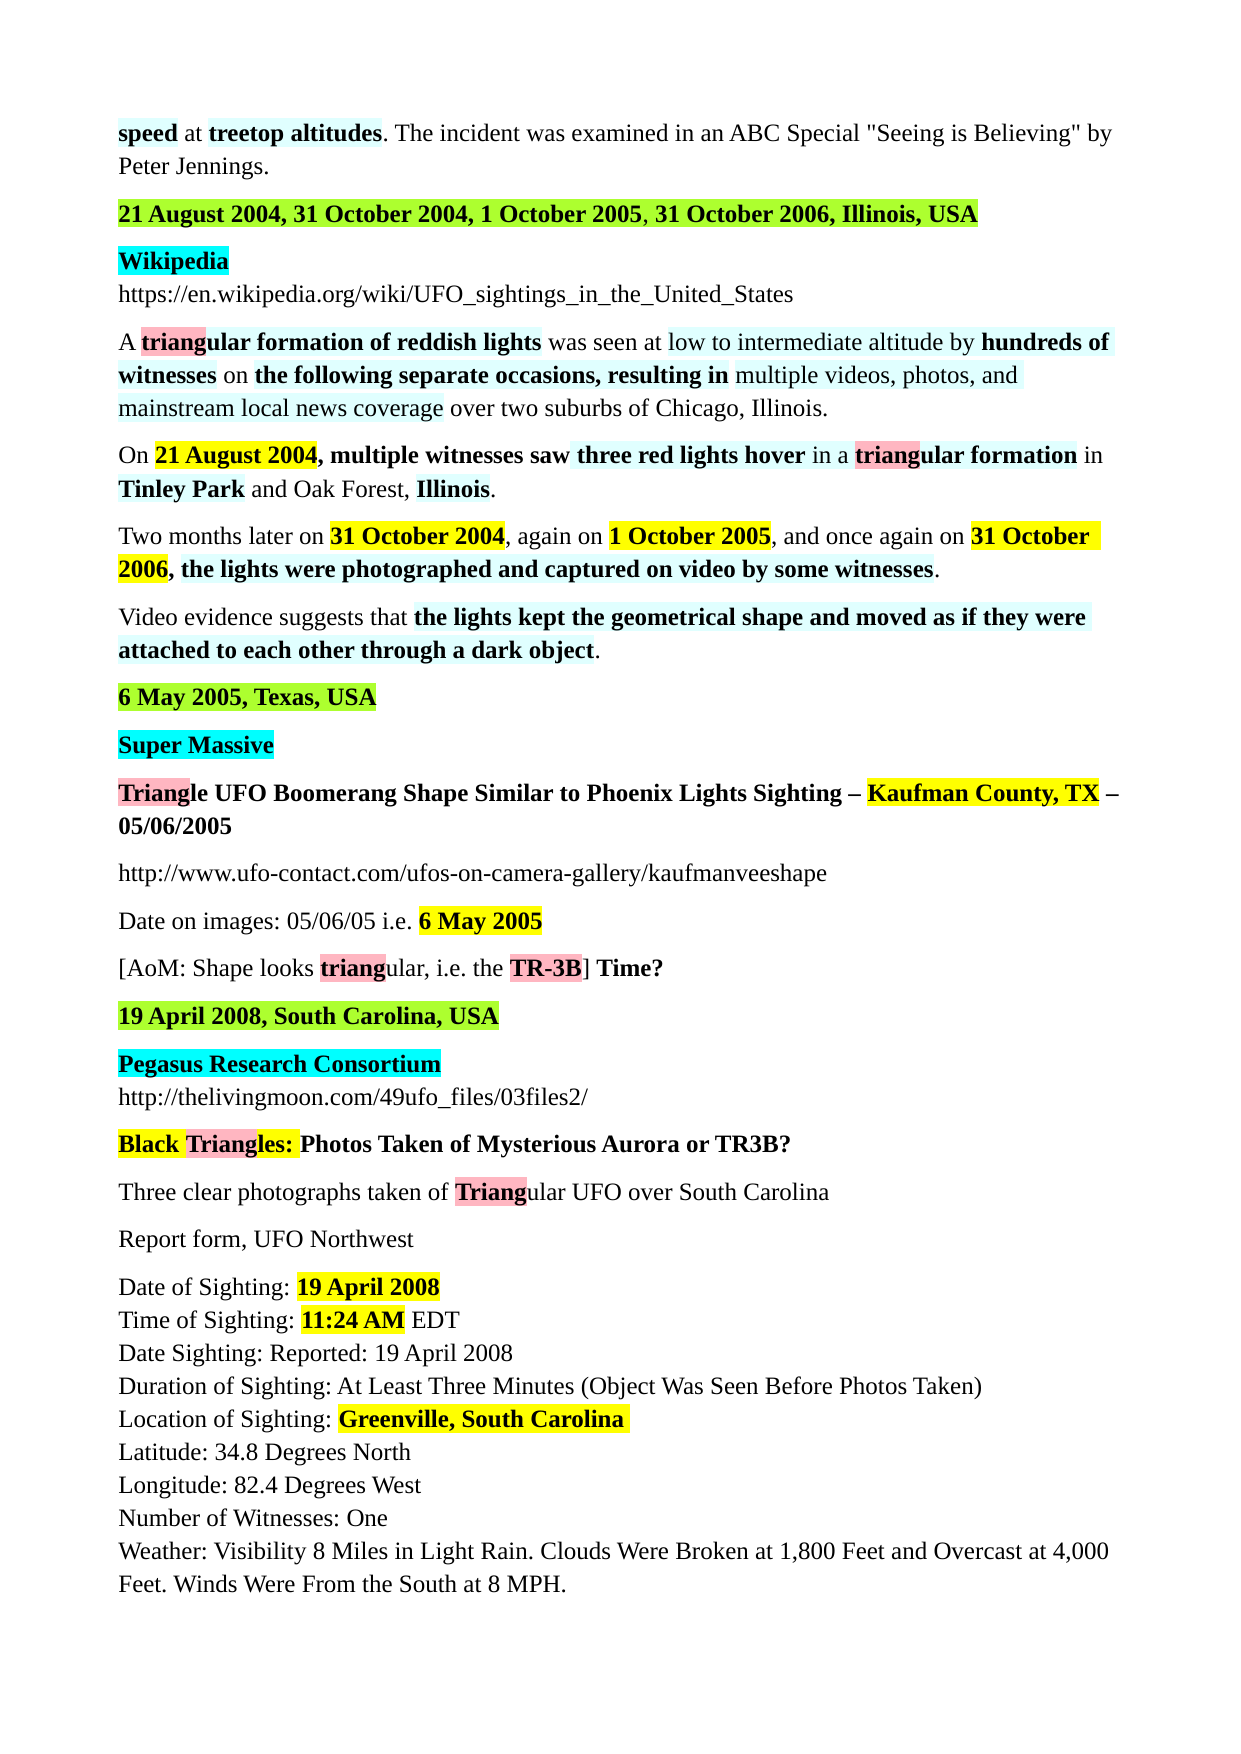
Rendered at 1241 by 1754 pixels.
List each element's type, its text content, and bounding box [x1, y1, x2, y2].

text speed at treetop altitudes. The incident was examined in an ABC Special "Seeing is Believing" by Peter Jennings. [118, 118, 1122, 180]
text Date of Sighting: 19 April 2008 Time of Sighting: 11:24 AM EDT Date Sighting: Reported: 19 April 2008 Duration of Sighting: At Least Three Minutes (Object Was Seen Before Photos Taken) Location of Sighting: Greenville, South Carolina Latitude: 34.8 Degrees North Longitude: 82.4 Degrees West Number of Witnesses: One Weather: Visibility 8 Miles in Light Rain. Clouds Were Broken at 1,800 Feet and Overcast at 4,000 Feet. Winds Were From the South at 8 MPH. [118, 1272, 1122, 1598]
text Three clear photographs taken of Triangular UFO over South Carolina [118, 1177, 1122, 1206]
text Video evidence suggests that the lights kept the geometrical shape and moved as if they were attached to each other through a dark object. [118, 602, 1122, 664]
text 6 May 2005, Texas, USA [118, 682, 1122, 711]
text 21 August 2004, 31 October 2004, 1 October 2005, 31 October 2006, Illinois, USA [118, 199, 1122, 227]
text Super Massive [118, 730, 1122, 759]
text Black Triangles: Photos Taken of Mysterious Aurora or TR3B? [118, 1129, 1122, 1158]
text Pegasus Research Consortium http://thelivingmoon.com/49ufo_files/03files2/ [118, 1049, 1122, 1111]
text http://www.ufo-contact.com/ufos-on-camera-gallery/kaufmanveeshape [118, 858, 1122, 887]
text [AoM: Shape looks triangular, i.e. the TR-3B] Time? [118, 953, 1122, 982]
text Wikipedia https://en.wikipedia.org/wiki/UFO_sightings_in_the_United_States [118, 246, 1122, 308]
text A triangular formation of reddish lights was seen at low to intermediate altitude by hundreds of witnesses on the following separate occasions, resulting in multiple videos, photos, and mainstream local news coverage over two suburbs of Chicago, Illinois. [118, 327, 1122, 422]
text Report form, UFO Northwest [118, 1224, 1122, 1253]
text Date on images: 05/06/05 i.e. 6 May 2005 [118, 906, 1122, 935]
text Triangle UFO Boomerang Shape Similar to Phoenix Lights Sighting – Kaufman County, TX – 05/06/2005 [118, 778, 1122, 839]
text On 21 August 2004, multiple witnesses saw three red lights hover in a triangular formation in Tinley Park and Oak Forest, Illinois. [118, 441, 1122, 502]
text 19 April 2008, South Carolina, USA [118, 1001, 1122, 1030]
text Two months later on 31 October 2004, again on 1 October 2005, and once again on 31 October 2006, the lights were photographed and captured on video by some witnesses. [118, 521, 1122, 583]
